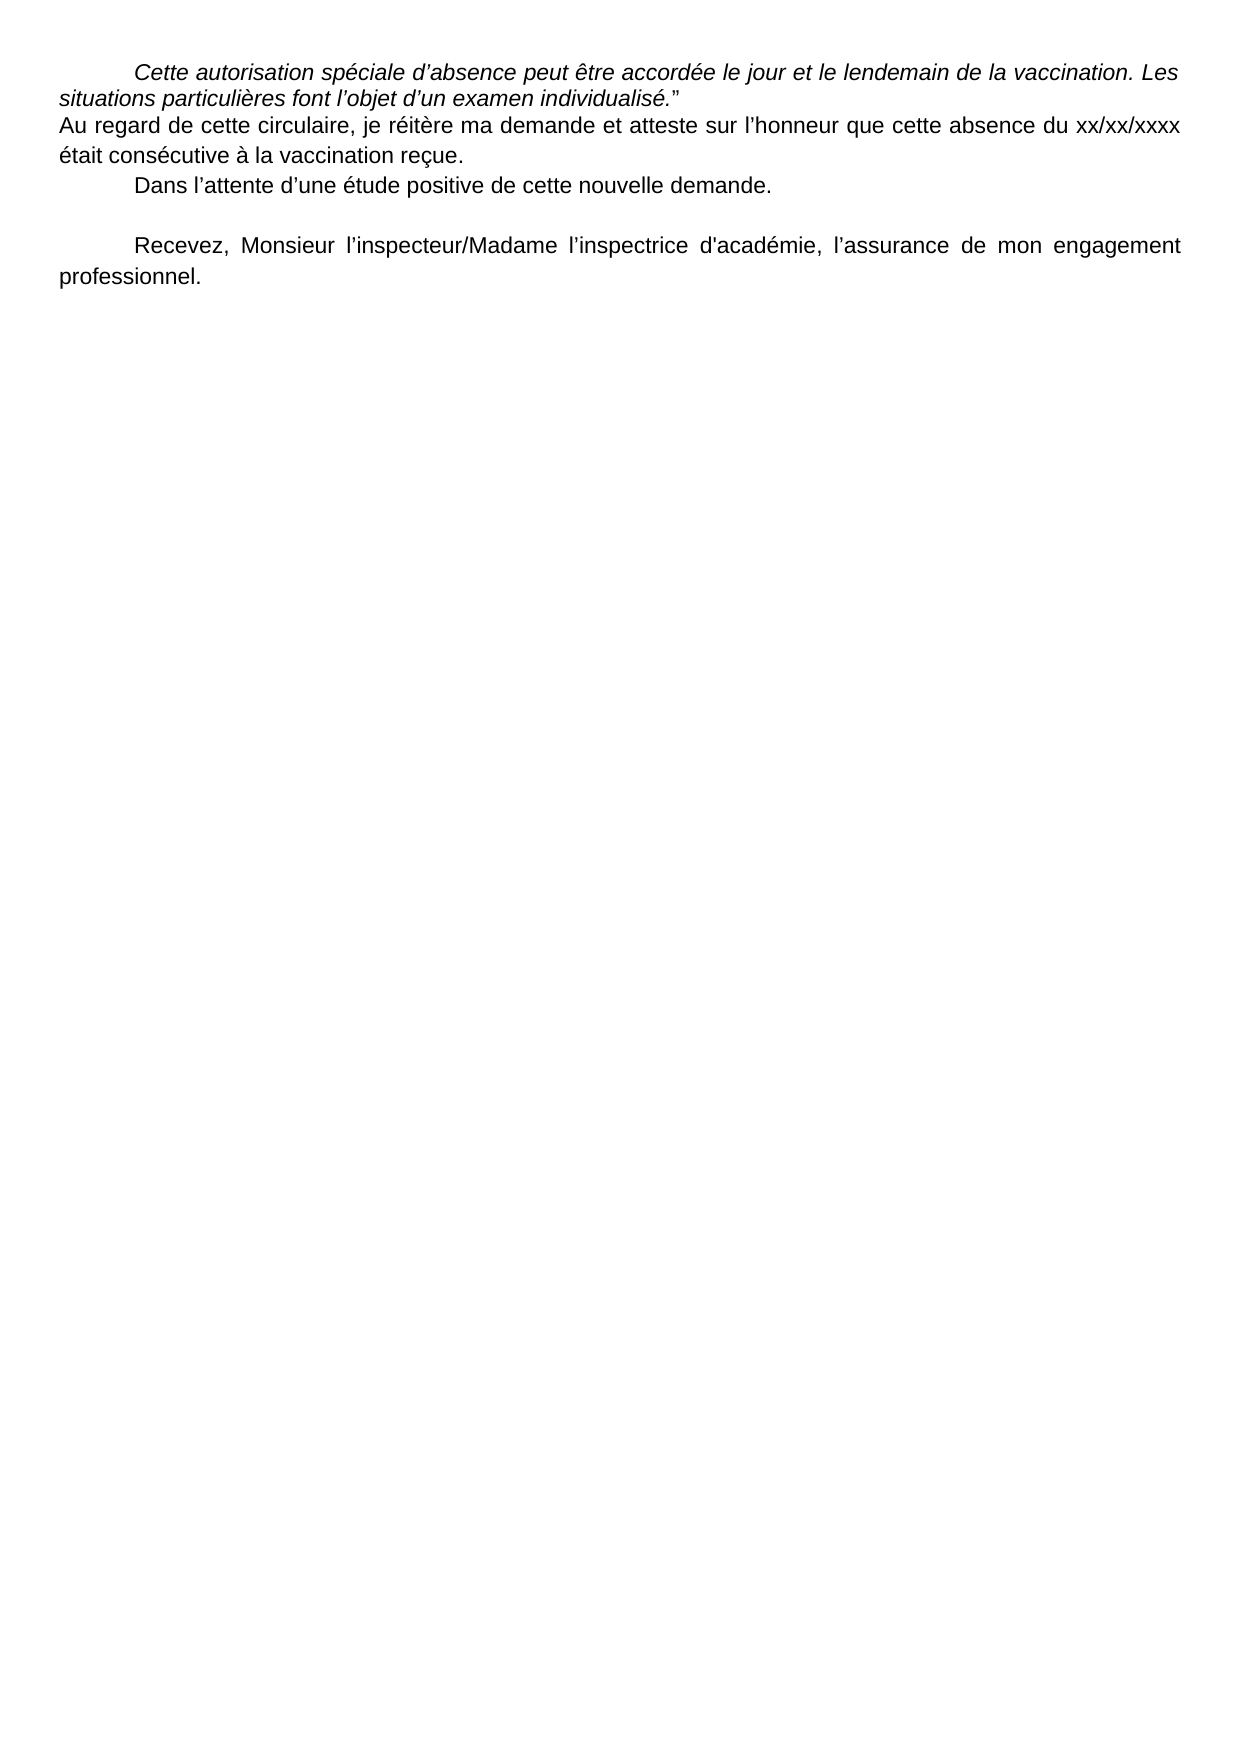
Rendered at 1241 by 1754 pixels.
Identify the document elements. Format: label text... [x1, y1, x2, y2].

text Au regard de cette circulaire, je réitère ma demande et atteste sur l’honneur que cette absence du xx/xx/xxxx était consécutive à la vaccination reçue. [59, 112, 1181, 168]
text Recevez, Monsieur l’inspecteur/Madame l’inspectrice d'académie, l’assurance de mon engagement professionnel. [59, 232, 1181, 289]
text Dans l’attente d’une étude positive de cette nouvelle demande. [59, 172, 1181, 198]
text Cette autorisation spéciale d’absence peut être accordée le jour et le lendemain de la vaccination. Les situations particulières font l’objet d’un examen individualisé.” [59, 59, 1181, 112]
